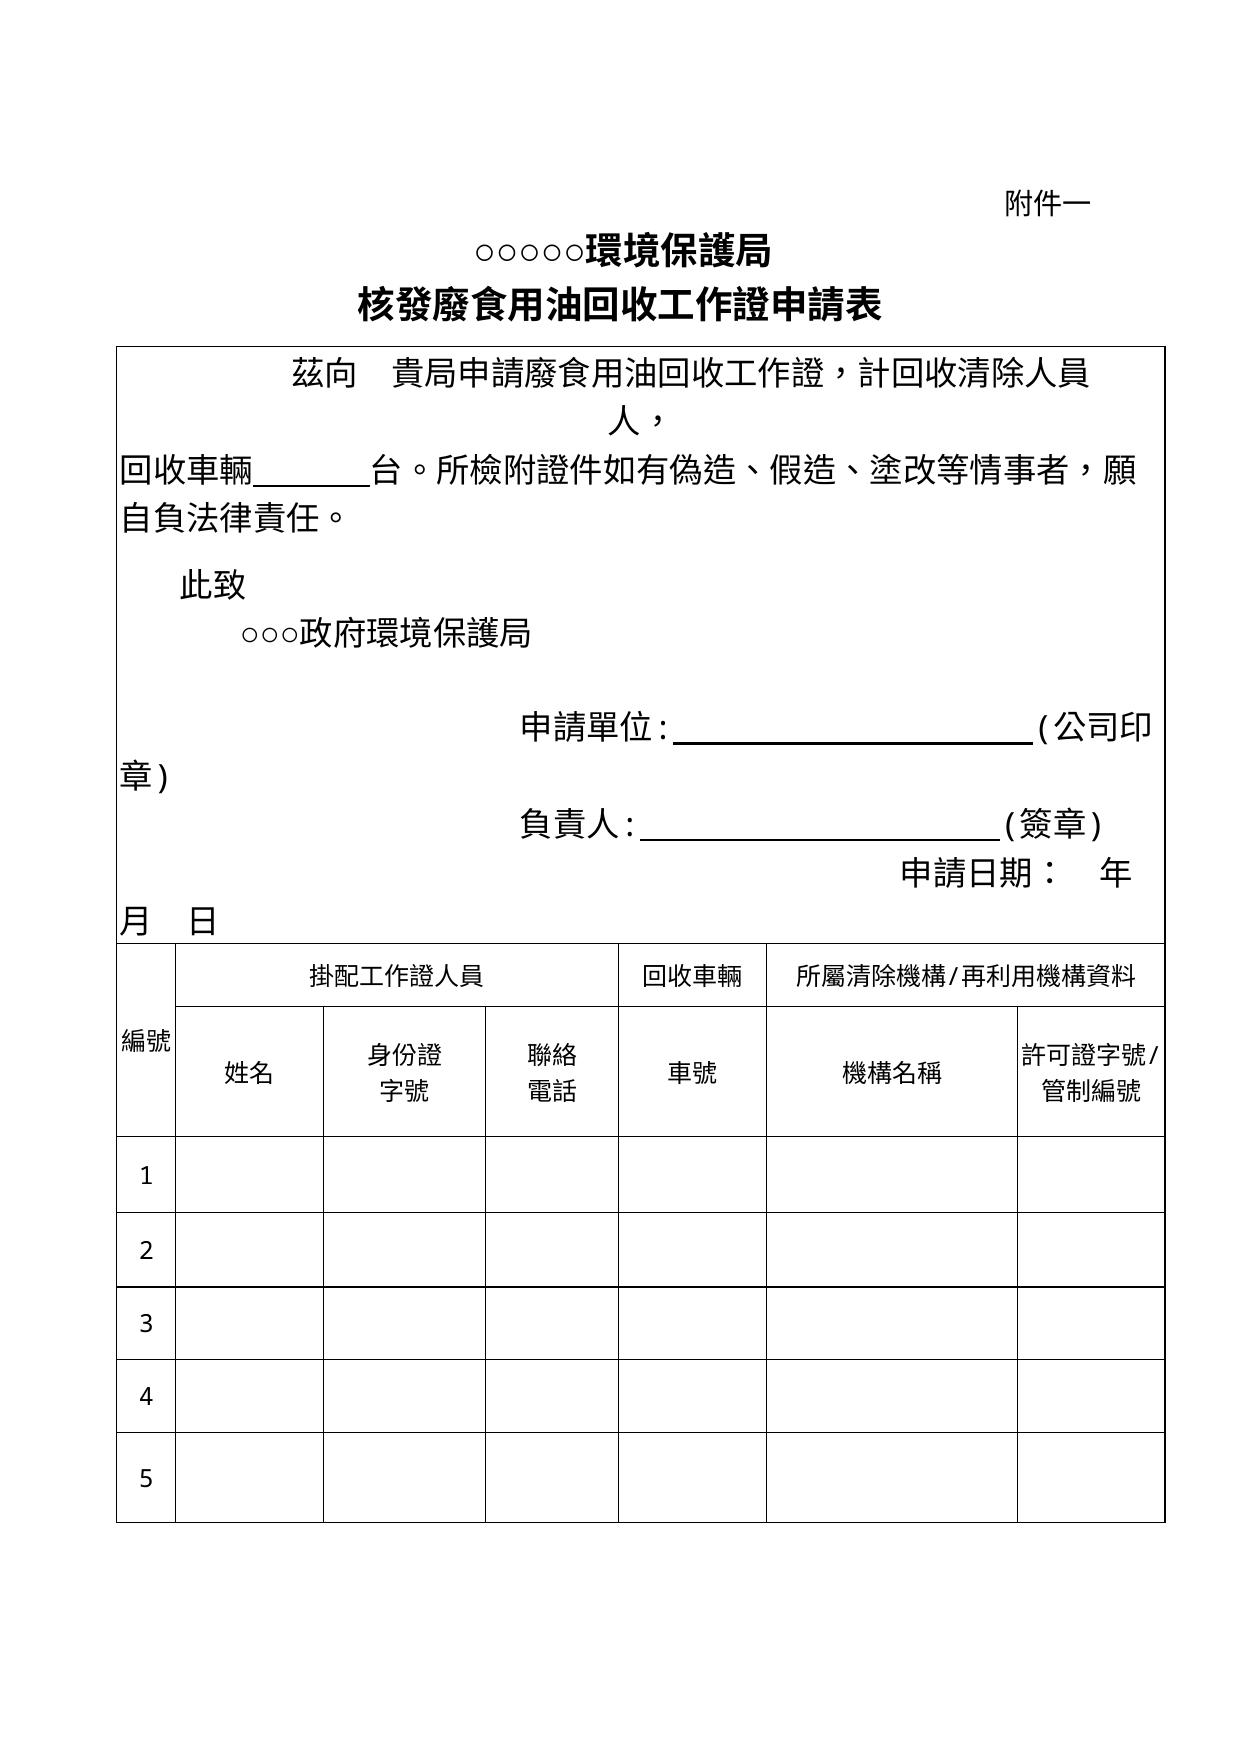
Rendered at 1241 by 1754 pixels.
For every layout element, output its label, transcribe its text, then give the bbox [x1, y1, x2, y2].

table_cell [486, 1288, 618, 1359]
table_cell 車號 [619, 1007, 766, 1136]
table_cell [1018, 1288, 1164, 1359]
table_cell 姓名 [176, 1007, 323, 1136]
table_cell [1018, 1433, 1164, 1522]
table_cell [767, 1213, 1017, 1286]
table_cell [619, 1433, 766, 1522]
table_cell 編號 [117, 944, 175, 1136]
table_cell [176, 1288, 323, 1359]
table_cell 3 [117, 1288, 175, 1359]
table_cell [619, 1137, 766, 1212]
table_cell [767, 1433, 1017, 1522]
table_cell 許可證字號/ 管制編號 [1018, 1007, 1164, 1136]
table_cell 身份證 字號 [324, 1007, 485, 1136]
table_cell 聯絡 電話 [486, 1007, 618, 1136]
table_cell [619, 1360, 766, 1432]
table_cell [324, 1137, 485, 1212]
table_cell [486, 1213, 618, 1286]
table_cell 5 [117, 1433, 175, 1522]
table_cell [767, 1288, 1017, 1359]
table_cell 所屬清除機構/再利用機構資料 [767, 944, 1164, 1006]
table_cell [324, 1213, 485, 1286]
table_cell 回收車輛 [619, 944, 766, 1006]
table_cell 2 [117, 1213, 175, 1286]
table_cell [1018, 1213, 1164, 1286]
table_cell 4 [117, 1360, 175, 1432]
table_cell [486, 1360, 618, 1432]
table_cell [1018, 1360, 1164, 1432]
text 核發廢食用油回收工作證申請表 [187, 275, 1053, 329]
table_cell [486, 1433, 618, 1522]
table_cell [176, 1137, 323, 1212]
table_cell [324, 1360, 485, 1432]
table_cell [767, 1360, 1017, 1432]
text ○○○○○環境保護局 [187, 163, 1111, 275]
table_header 茲向 貴局申請廢食用油回收工作證，計回收清除人員 人， 回收車輛 台。所檢附證件如有偽造、假造、塗改等情事者，願自負法律責任。 此致 ○○○政府環境保護局 申請單位: (公司印章) 負責人: (簽章) 申請日期： 年 月 日 [117, 347, 1164, 943]
table_cell 機構名稱 [767, 1007, 1017, 1136]
text 附件一 [1004, 170, 1096, 222]
table_cell [486, 1137, 618, 1212]
table_cell 掛配工作證人員 [176, 944, 618, 1006]
table_cell 1 [117, 1137, 175, 1212]
table_cell [324, 1288, 485, 1359]
table_cell [176, 1213, 323, 1286]
table_cell [176, 1433, 323, 1522]
table_cell [619, 1213, 766, 1286]
table_cell [176, 1360, 323, 1432]
table_cell [767, 1137, 1017, 1212]
table_cell [619, 1288, 766, 1359]
table_cell [324, 1433, 485, 1522]
table_cell [1018, 1137, 1164, 1212]
